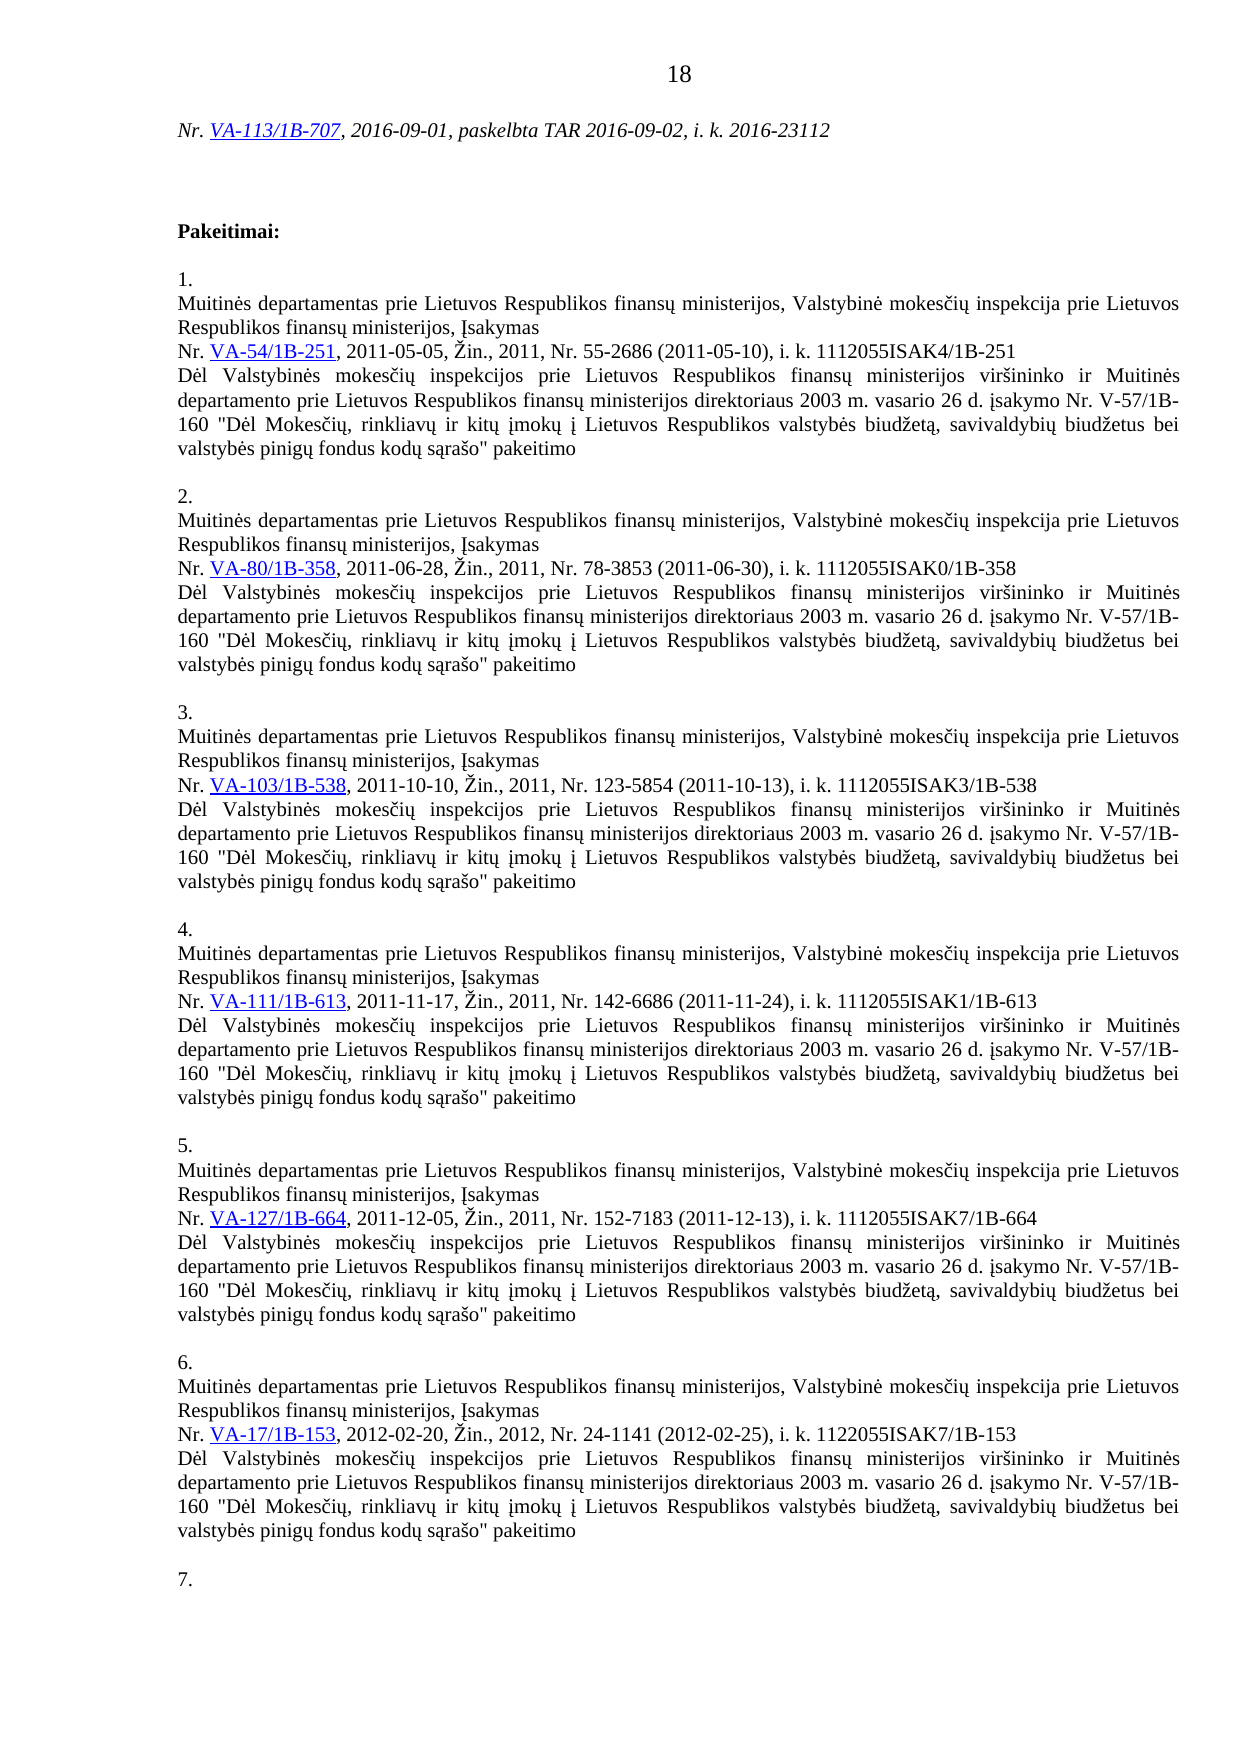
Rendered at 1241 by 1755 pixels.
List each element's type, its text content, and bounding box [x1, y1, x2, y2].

text Nr. VA-113/1B-707, 2016-09-01, paskelbta TAR 2016-09-02, i. k. 2016-23112 [177, 118, 1181, 142]
text Nr. VA-17/1B-153, 2012-02-20, Žin., 2012, Nr. 24-1141 (2012-02-25), i. k. 1122055ISAK7/1B-153 [177, 1422, 1181, 1446]
text Pakeitimai: [177, 219, 1181, 243]
text 5. [177, 1133, 1181, 1157]
text 4. [177, 917, 1181, 941]
text Nr. VA-80/1B-358, 2011-06-28, Žin., 2011, Nr. 78-3853 (2011-06-30), i. k. 1112055ISAK0/1B-358 [177, 556, 1181, 580]
text Dėl Valstybinės mokesčių inspekcijos prie Lietuvos Respublikos finansų ministerijos viršininko ir Muitinės departamento prie Lietuvos Respublikos finansų ministerijos direktoriaus 2003 m. vasario 26 d. įsakymo Nr. V-57/1B-160 "Dėl Mokesčių, rinkliavų ir kitų įmokų į Lietuvos Respublikos valstybės biudžetą, savivaldybių biudžetus bei valstybės pinigų fondus kodų sąrašo" pakeitimo [177, 580, 1181, 676]
text Dėl Valstybinės mokesčių inspekcijos prie Lietuvos Respublikos finansų ministerijos viršininko ir Muitinės departamento prie Lietuvos Respublikos finansų ministerijos direktoriaus 2003 m. vasario 26 d. įsakymo Nr. V-57/1B-160 "Dėl Mokesčių, rinkliavų ir kitų įmokų į Lietuvos Respublikos valstybės biudžetą, savivaldybių biudžetus bei valstybės pinigų fondus kodų sąrašo" pakeitimo [177, 797, 1181, 893]
text Nr. VA-111/1B-613, 2011-11-17, Žin., 2011, Nr. 142-6686 (2011-11-24), i. k. 1112055ISAK1/1B-613 [177, 989, 1181, 1013]
text Dėl Valstybinės mokesčių inspekcijos prie Lietuvos Respublikos finansų ministerijos viršininko ir Muitinės departamento prie Lietuvos Respublikos finansų ministerijos direktoriaus 2003 m. vasario 26 d. įsakymo Nr. V-57/1B-160 "Dėl Mokesčių, rinkliavų ir kitų įmokų į Lietuvos Respublikos valstybės biudžetą, savivaldybių biudžetus bei valstybės pinigų fondus kodų sąrašo" pakeitimo [177, 1446, 1181, 1542]
text Nr. VA-103/1B-538, 2011-10-10, Žin., 2011, Nr. 123-5854 (2011-10-13), i. k. 1112055ISAK3/1B-538 [177, 772, 1181, 797]
text Dėl Valstybinės mokesčių inspekcijos prie Lietuvos Respublikos finansų ministerijos viršininko ir Muitinės departamento prie Lietuvos Respublikos finansų ministerijos direktoriaus 2003 m. vasario 26 d. įsakymo Nr. V-57/1B-160 "Dėl Mokesčių, rinkliavų ir kitų įmokų į Lietuvos Respublikos valstybės biudžetą, savivaldybių biudžetus bei valstybės pinigų fondus kodų sąrašo" pakeitimo [177, 1013, 1181, 1109]
text 6. [177, 1350, 1181, 1374]
text Muitinės departamentas prie Lietuvos Respublikos finansų ministerijos, Valstybinė mokesčių inspekcija prie Lietuvos Respublikos finansų ministerijos, Įsakymas [177, 508, 1181, 556]
text Dėl Valstybinės mokesčių inspekcijos prie Lietuvos Respublikos finansų ministerijos viršininko ir Muitinės departamento prie Lietuvos Respublikos finansų ministerijos direktoriaus 2003 m. vasario 26 d. įsakymo Nr. V-57/1B-160 "Dėl Mokesčių, rinkliavų ir kitų įmokų į Lietuvos Respublikos valstybės biudžetą, savivaldybių biudžetus bei valstybės pinigų fondus kodų sąrašo" pakeitimo [177, 363, 1181, 460]
text 2. [177, 484, 1181, 508]
text 7. [177, 1567, 1181, 1591]
text Nr. VA-127/1B-664, 2011-12-05, Žin., 2011, Nr. 152-7183 (2011-12-13), i. k. 1112055ISAK7/1B-664 [177, 1206, 1181, 1230]
text 1. [177, 267, 1181, 291]
text Nr. VA-54/1B-251, 2011-05-05, Žin., 2011, Nr. 55-2686 (2011-05-10), i. k. 1112055ISAK4/1B-251 [177, 339, 1181, 363]
text Muitinės departamentas prie Lietuvos Respublikos finansų ministerijos, Valstybinė mokesčių inspekcija prie Lietuvos Respublikos finansų ministerijos, Įsakymas [177, 291, 1181, 339]
text Muitinės departamentas prie Lietuvos Respublikos finansų ministerijos, Valstybinė mokesčių inspekcija prie Lietuvos Respublikos finansų ministerijos, Įsakymas [177, 724, 1181, 772]
text Dėl Valstybinės mokesčių inspekcijos prie Lietuvos Respublikos finansų ministerijos viršininko ir Muitinės departamento prie Lietuvos Respublikos finansų ministerijos direktoriaus 2003 m. vasario 26 d. įsakymo Nr. V-57/1B-160 "Dėl Mokesčių, rinkliavų ir kitų įmokų į Lietuvos Respublikos valstybės biudžetą, savivaldybių biudžetus bei valstybės pinigų fondus kodų sąrašo" pakeitimo [177, 1230, 1181, 1326]
text Muitinės departamentas prie Lietuvos Respublikos finansų ministerijos, Valstybinė mokesčių inspekcija prie Lietuvos Respublikos finansų ministerijos, Įsakymas [177, 1374, 1181, 1422]
text Muitinės departamentas prie Lietuvos Respublikos finansų ministerijos, Valstybinė mokesčių inspekcija prie Lietuvos Respublikos finansų ministerijos, Įsakymas [177, 1157, 1181, 1206]
text Muitinės departamentas prie Lietuvos Respublikos finansų ministerijos, Valstybinė mokesčių inspekcija prie Lietuvos Respublikos finansų ministerijos, Įsakymas [177, 941, 1181, 989]
text 3. [177, 700, 1181, 724]
